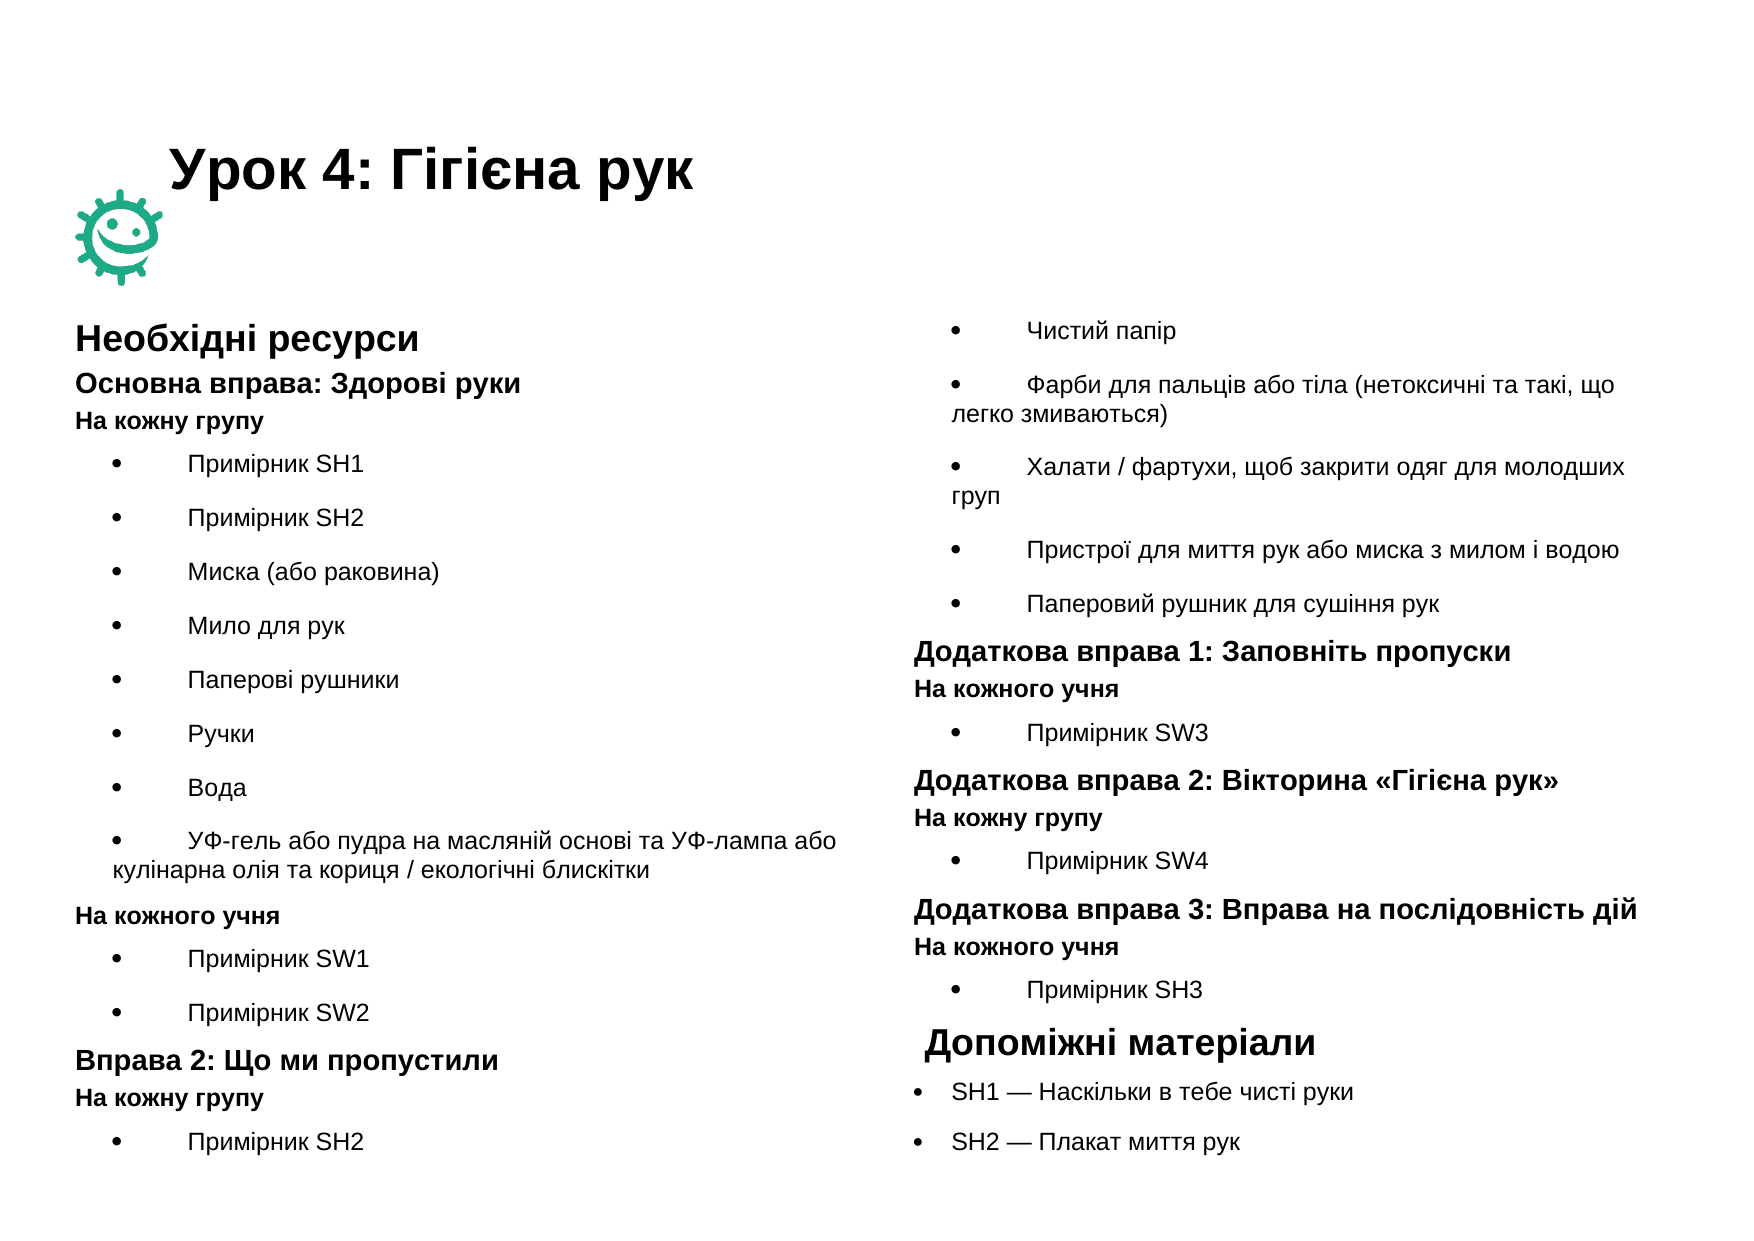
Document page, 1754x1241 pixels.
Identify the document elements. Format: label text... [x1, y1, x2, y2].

subtitle Вправа 2: Що ми пропустили [75, 1043, 840, 1077]
list Вода [112, 772, 840, 801]
subtitle Додаткова вправа 1: Заповніть пропуски [914, 634, 1679, 668]
list Примірник SH3 [951, 975, 1679, 1004]
list Халати / фартухи, щоб закрити одяг для молодших груп [951, 452, 1679, 510]
subtitle Допоміжні матеріали [914, 1021, 1679, 1064]
list Мило для рук [112, 611, 840, 640]
list Примірник SW4 [951, 846, 1679, 875]
subtitle На кожного учня [914, 932, 1679, 961]
text Урок 4: Гігієна рук [75, 135, 1679, 285]
list Паперові рушники [112, 665, 840, 694]
subtitle Основна вправа: Здорові руки [75, 366, 840, 400]
subtitle На кожну групу [75, 406, 840, 435]
list УФ-гель або пудра на масляній основі та УФ-лампа або кулінарна олія та кориця / екологічні блискітки [112, 826, 840, 884]
list Примірник SH2 [112, 1126, 840, 1155]
subtitle На кожного учня [914, 674, 1679, 703]
list Пристрої для миття рук або миска з милом і водою [951, 535, 1679, 564]
subtitle На кожного учня [75, 901, 840, 929]
list Паперовий рушник для сушіння рук [951, 589, 1679, 618]
list Чистий папір [951, 316, 1679, 345]
list Примірник SW2 [112, 998, 840, 1027]
subtitle Додаткова вправа 3: Вправа на послідовність дій [914, 892, 1679, 925]
list Примірник SW3 [951, 718, 1679, 746]
list SH1 — Наскільки в тебе чисті руки [914, 1077, 1679, 1106]
list Ручки [112, 719, 840, 747]
subtitle На кожну групу [75, 1083, 840, 1112]
list Примірник SW1 [112, 944, 840, 973]
subtitle На кожну групу [914, 803, 1679, 832]
list Фарби для пальців або тіла (нетоксичні та такі, що легко змиваються) [951, 370, 1679, 427]
list Миска (або раковина) [112, 557, 840, 586]
subtitle Необхідні ресурси [75, 316, 840, 359]
list Примірник SH2 [112, 503, 840, 532]
subtitle Додаткова вправа 2: Вікторина «Гігієна рук» [914, 763, 1679, 797]
list SH2 — Плакат миття рук [914, 1127, 1679, 1155]
list Примірник SH1 [112, 449, 840, 478]
